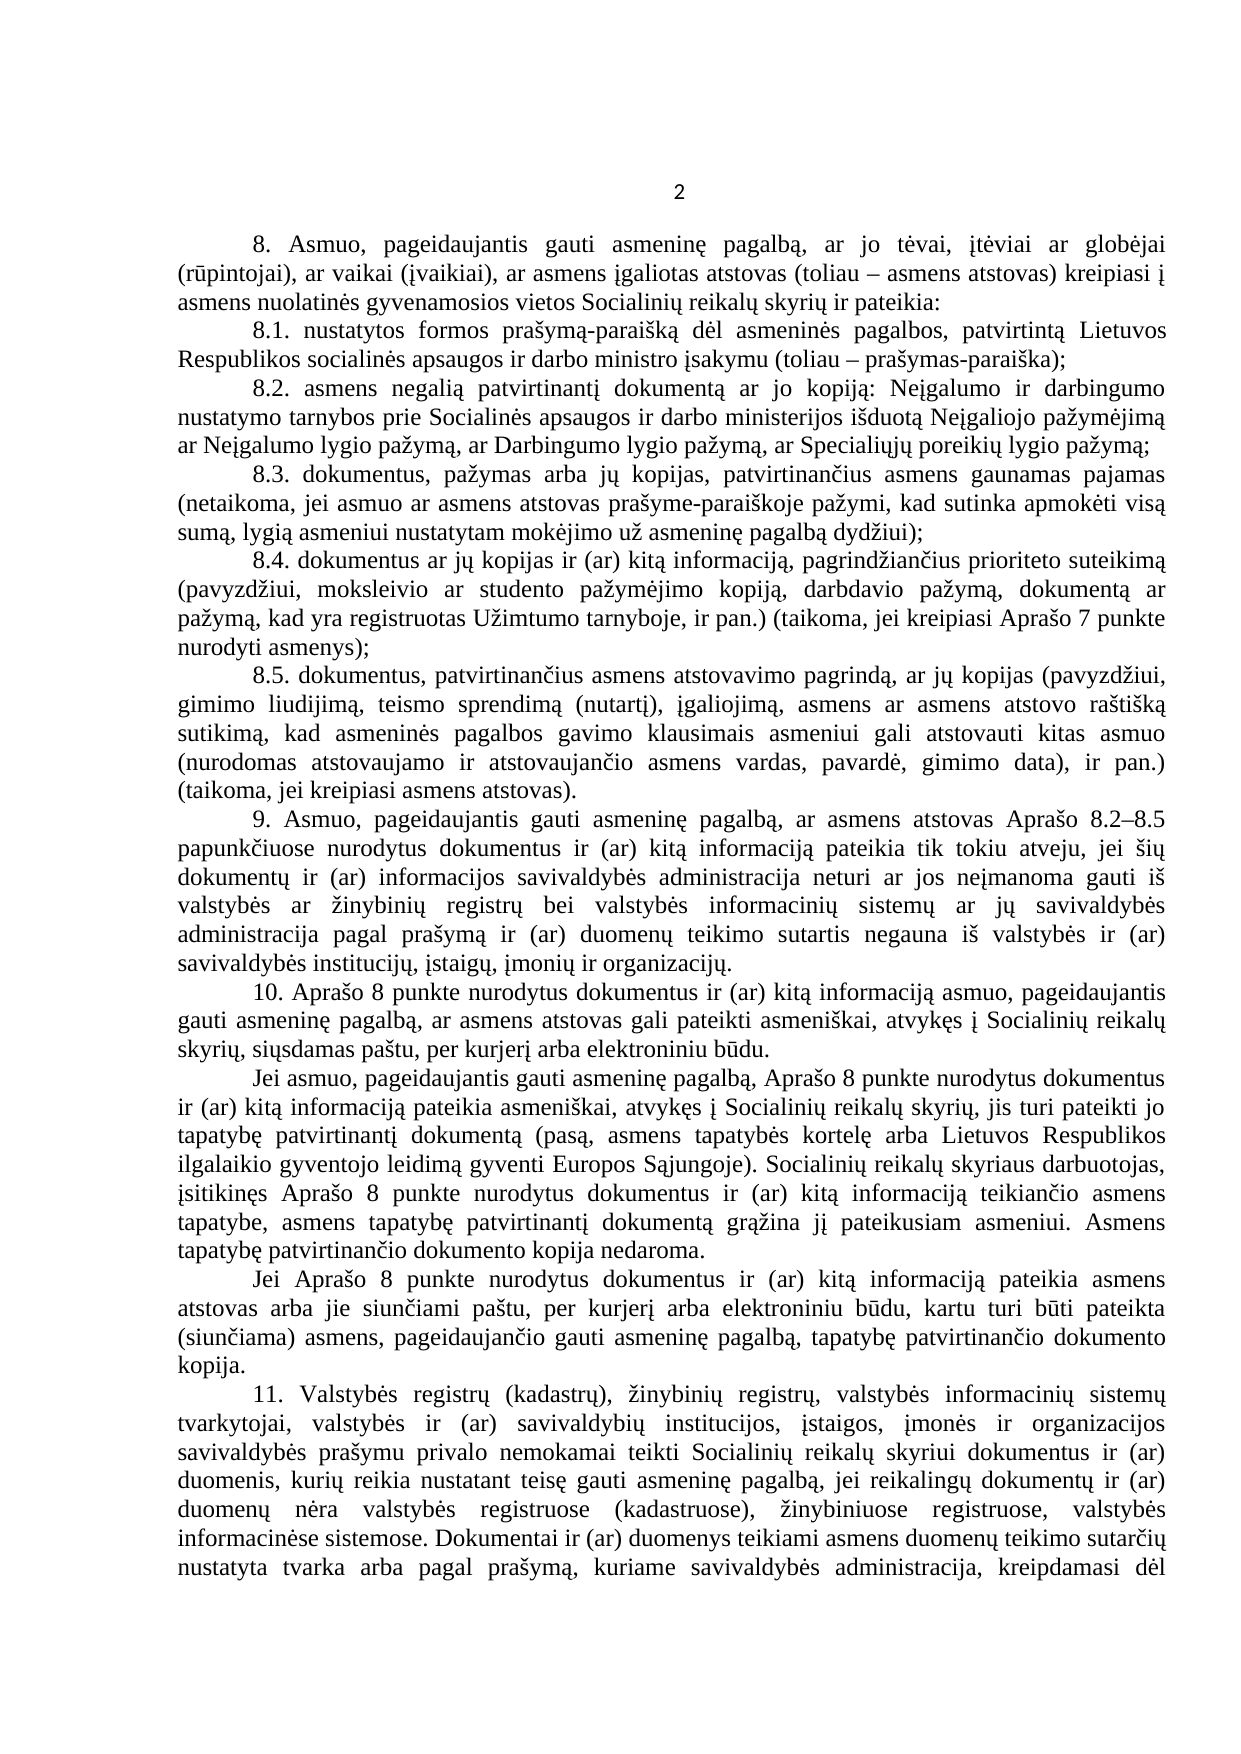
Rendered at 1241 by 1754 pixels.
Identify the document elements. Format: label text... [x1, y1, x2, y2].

text 8.5. dokumentus, patvirtinančius asmens atstovavimo pagrindą, ar jų kopijas (pavyzdžiui, gimimo liudijimą, teismo sprendimą (nutartį), įgaliojimą, asmens ar asmens atstovo raštišką sutikimą, kad asmeninės pagalbos gavimo klausimais asmeniui gali atstovauti kitas asmuo (nurodomas atstovaujamo ir atstovaujančio asmens vardas, pavardė, gimimo data), ir pan.) (taikoma, jei kreipiasi asmens atstovas). [177, 661, 1167, 804]
text 8.4. dokumentus ar jų kopijas ir (ar) kitą informaciją, pagrindžiančius prioriteto suteikimą (pavyzdžiui, moksleivio ar studento pažymėjimo kopiją, darbdavio pažymą, dokumentą ar pažymą, kad yra registruotas Užimtumo tarnyboje, ir pan.) (taikoma, jei kreipiasi Aprašo 7 punkte nurodyti asmenys); [177, 546, 1167, 661]
text Jei asmuo, pageidaujantis gauti asmeninę pagalbą, Aprašo 8 punkte nurodytus dokumentus ir (ar) kitą informaciją pateikia asmeniškai, atvykęs į Socialinių reikalų skyrių, jis turi pateikti jo tapatybę patvirtinantį dokumentą (pasą, asmens tapatybės kortelę arba Lietuvos Respublikos ilgalaikio gyventojo leidimą gyventi Europos Sąjungoje). Socialinių reikalų skyriaus darbuotojas, įsitikinęs Aprašo 8 punkte nurodytus dokumentus ir (ar) kitą informaciją teikiančio asmens tapatybe, asmens tapatybę patvirtinantį dokumentą grąžina jį pateikusiam asmeniui. Asmens tapatybę patvirtinančio dokumento kopija nedaroma. [177, 1063, 1167, 1264]
text 8. Asmuo, pageidaujantis gauti asmeninę pagalbą, ar jo tėvai, įtėviai ar globėjai (rūpintojai), ar vaikai (įvaikiai), ar asmens įgaliotas atstovas (toliau – asmens atstovas) kreipiasi į asmens nuolatinės gyvenamosios vietos Socialinių reikalų skyrių ir pateikia: [177, 229, 1167, 316]
text 8.1. nustatytos formos prašymą-paraišką dėl asmeninės pagalbos, patvirtintą Lietuvos Respublikos socialinės apsaugos ir darbo ministro įsakymu (toliau – prašymas-paraiška); [177, 316, 1167, 373]
text 10. Aprašo 8 punkte nurodytus dokumentus ir (ar) kitą informaciją asmuo, pageidaujantis gauti asmeninę pagalbą, ar asmens atstovas gali pateikti asmeniškai, atvykęs į Socialinių reikalų skyrių, siųsdamas paštu, per kurjerį arba elektroniniu būdu. [177, 977, 1167, 1063]
text 9. Asmuo, pageidaujantis gauti asmeninę pagalbą, ar asmens atstovas Aprašo 8.2–8.5 papunkčiuose nurodytus dokumentus ir (ar) kitą informaciją pateikia tik tokiu atveju, jei šių dokumentų ir (ar) informacijos savivaldybės administracija neturi ar jos neįmanoma gauti iš valstybės ar žinybinių registrų bei valstybės informacinių sistemų ar jų savivaldybės administracija pagal prašymą ir (ar) duomenų teikimo sutartis negauna iš valstybės ir (ar) savivaldybės institucijų, įstaigų, įmonių ir organizacijų. [177, 804, 1167, 977]
text 8.2. asmens negalią patvirtinantį dokumentą ar jo kopiją: Neįgalumo ir darbingumo nustatymo tarnybos prie Socialinės apsaugos ir darbo ministerijos išduotą Neįgaliojo pažymėjimą ar Neįgalumo lygio pažymą, ar Darbingumo lygio pažymą, ar Specialiųjų poreikių lygio pažymą; [177, 373, 1167, 459]
text 11. Valstybės registrų (kadastrų), žinybinių registrų, valstybės informacinių sistemų tvarkytojai, valstybės ir (ar) savivaldybių institucijos, įstaigos, įmonės ir organizacijos savivaldybės prašymu privalo nemokamai teikti Socialinių reikalų skyriui dokumentus ir (ar) duomenis, kurių reikia nustatant teisę gauti asmeninę pagalbą, jei reikalingų dokumentų ir (ar) duomenų nėra valstybės registruose (kadastruose), žinybiniuose registruose, valstybės informacinėse sistemose. Dokumentai ir (ar) duomenys teikiami asmens duomenų teikimo sutarčių nustatyta tvarka arba pagal prašymą, kuriame savivaldybės administracija, kreipdamasi dėl [177, 1379, 1167, 1581]
text 8.3. dokumentus, pažymas arba jų kopijas, patvirtinančius asmens gaunamas pajamas (netaikoma, jei asmuo ar asmens atstovas prašyme-paraiškoje pažymi, kad sutinka apmokėti visą sumą, lygią asmeniui nustatytam mokėjimo už asmeninę pagalbą dydžiui); [177, 459, 1167, 546]
text Jei Aprašo 8 punkte nurodytus dokumentus ir (ar) kitą informaciją pateikia asmens atstovas arba jie siunčiami paštu, per kurjerį arba elektroniniu būdu, kartu turi būti pateikta (siunčiama) asmens, pageidaujančio gauti asmeninę pagalbą, tapatybę patvirtinančio dokumento kopija. [177, 1264, 1167, 1379]
